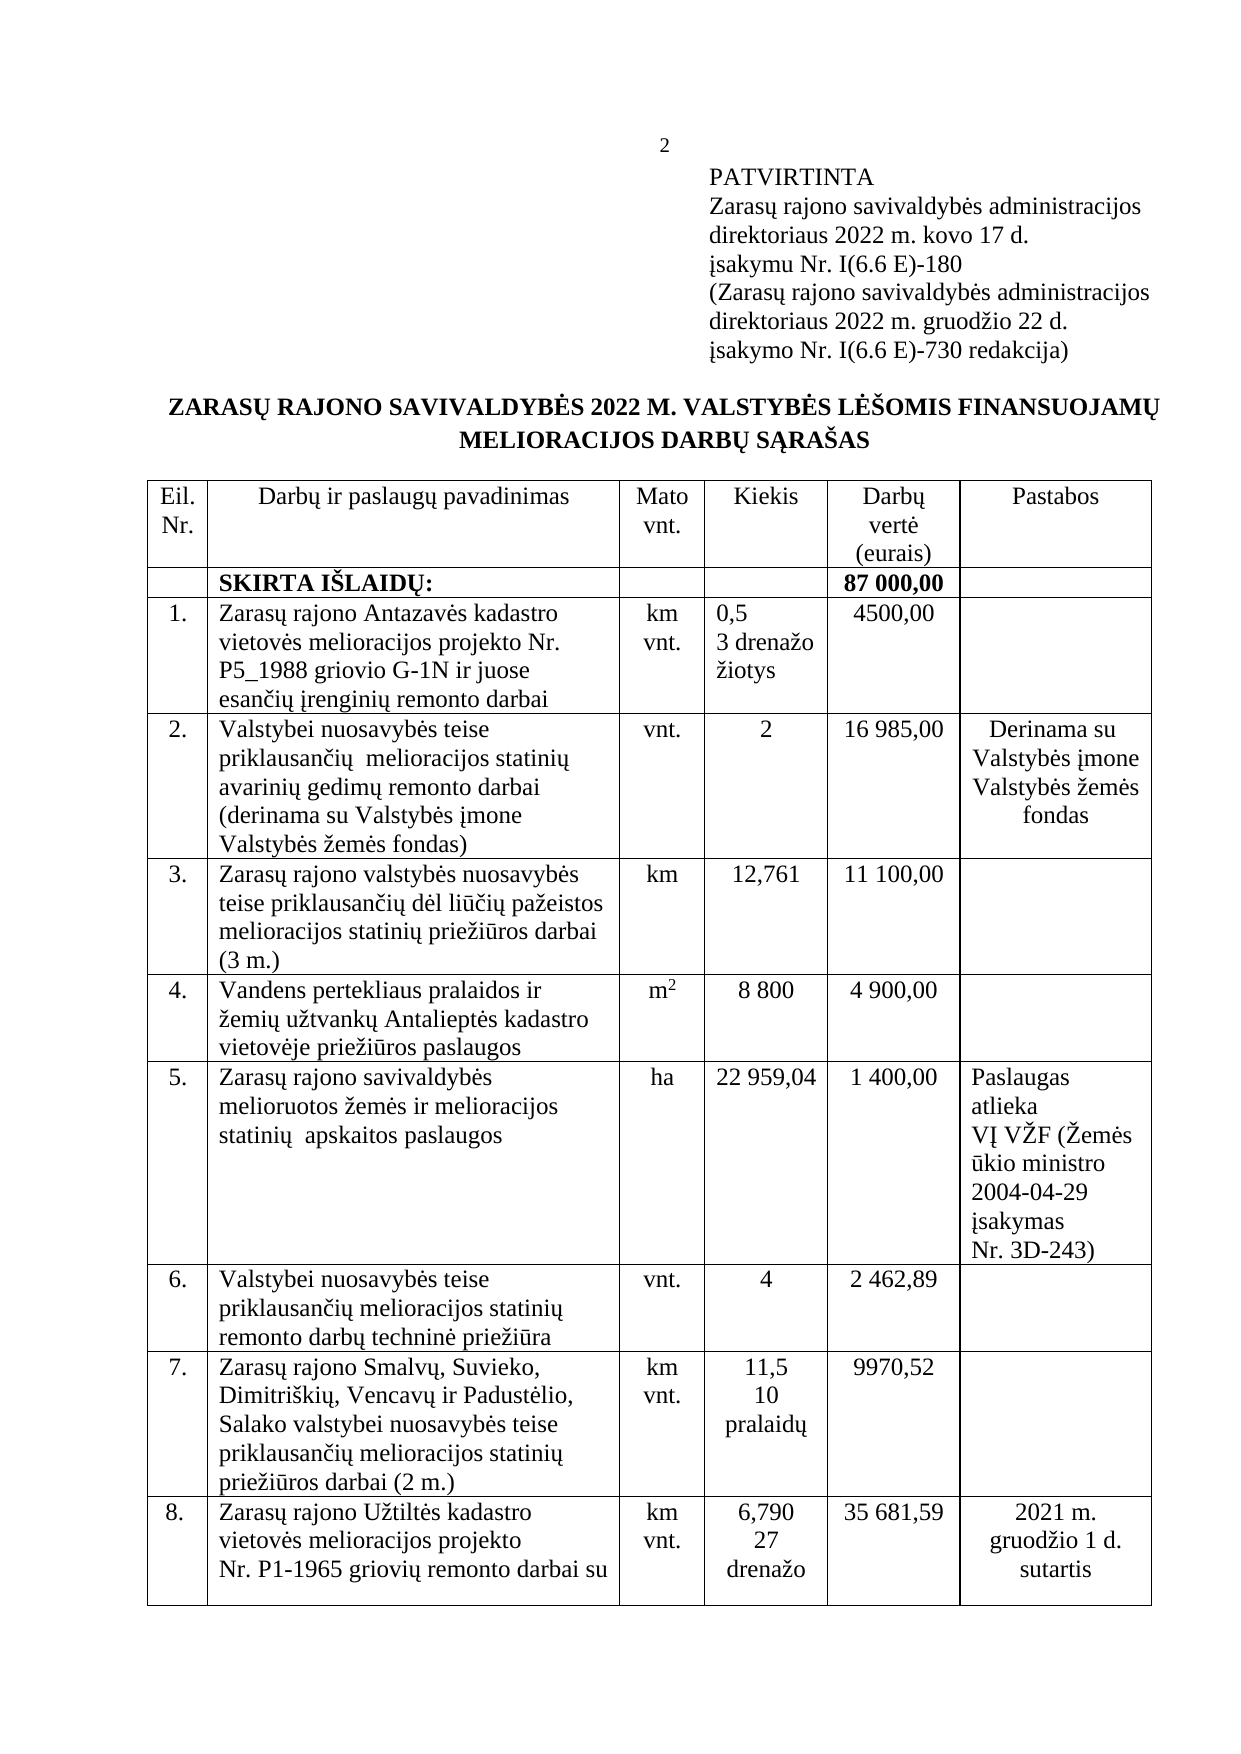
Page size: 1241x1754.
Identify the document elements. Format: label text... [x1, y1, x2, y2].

text įsakymo Nr. I(6.6 E)-730 redakcija) [709, 335, 1181, 364]
table_cell 4 900,00 [828, 975, 959, 1061]
table_cell Zarasų rajono savivaldybės melioruotos žemės ir melioracijos statinių apskaitos paslaugos [208, 1062, 619, 1263]
table_cell 22 959,04 [705, 1062, 827, 1263]
table_cell m2 [620, 975, 704, 1061]
table_cell Zarasų rajono valstybės nuosavybės teise priklausančių dėl liūčių pažeistos melioracijos statinių priežiūros darbai (3 m.) [208, 859, 619, 974]
table_cell 11,5 10 pralaidų [705, 1352, 827, 1496]
table_cell Zarasų rajono Užtiltės kadastro vietovės melioracijos projekto Nr. P1‑1965 griovių remonto darbai su [208, 1497, 619, 1605]
table_header Mato vnt. [620, 481, 704, 567]
table_cell 11 100,00 [828, 859, 959, 974]
table_header Darbų ir paslaugų pavadinimas [208, 481, 619, 567]
table_cell 8 800 [705, 975, 827, 1061]
table_cell 4500,00 [828, 598, 959, 713]
table_cell 12,761 [705, 859, 827, 974]
text direktoriaus 2022 m. kovo 17 d. [709, 220, 1181, 249]
table_cell [961, 568, 1151, 597]
table_cell [961, 859, 1151, 974]
table_cell 5. [148, 1062, 207, 1263]
table_cell 2. [148, 714, 207, 858]
table_cell Zarasų rajono Smalvų, Suvieko, Dimitriškių, Vencavų ir Padustėlio, Salako valstybei nuosavybės teise priklausančių melioracijos statinių priežiūros darbai (2 m.) [208, 1352, 619, 1496]
table_cell [961, 1352, 1151, 1496]
table_cell km vnt. [620, 1497, 704, 1605]
table_cell 7. [148, 1352, 207, 1496]
table_cell 8. [148, 1497, 207, 1605]
table_cell Valstybei nuosavybės teise priklausančių melioracijos statinių remonto darbų techninė priežiūra [208, 1265, 619, 1351]
table_cell 2 [705, 714, 827, 858]
table_cell 9970,52 [828, 1352, 959, 1496]
table_cell vnt. [620, 1265, 704, 1351]
table_cell vnt. [620, 714, 704, 858]
table_cell 35 681,59 [828, 1497, 959, 1605]
table_cell km vnt. [620, 1352, 704, 1496]
table_cell [620, 568, 704, 597]
table_cell Vandens pertekliaus pralaidos ir žemių užtvankų Antalieptės kadastro vietovėje priežiūros paslaugos [208, 975, 619, 1061]
table_cell km vnt. [620, 598, 704, 713]
table_cell 3. [148, 859, 207, 974]
table_cell 6. [148, 1265, 207, 1351]
table_cell [961, 598, 1151, 713]
text (Zarasų rajono savivaldybės administracijos [709, 277, 1181, 306]
table_cell ha [620, 1062, 704, 1263]
table_cell Valstybei nuosavybės teise priklausančių melioracijos statinių avarinių gedimų remonto darbai (derinama su Valstybės įmone Valstybės žemės fondas) [208, 714, 619, 858]
table_cell [705, 568, 827, 597]
table_cell 2 462,89 [828, 1265, 959, 1351]
table_cell Derinama su Valstybės įmone Valstybės žemės fondas [961, 714, 1151, 858]
table_cell [961, 1265, 1151, 1351]
table_cell [961, 975, 1151, 1061]
text PATVIRTINTA [709, 162, 1181, 191]
table_header Darbų vertė (eurais) [828, 481, 959, 567]
table_header Eil. Nr. [148, 481, 207, 567]
text direktoriaus 2022 m. gruodžio 22 d. [709, 306, 1181, 335]
table_cell 1 400,00 [828, 1062, 959, 1263]
table_cell 87 000,00 [828, 568, 959, 597]
table_cell 2021 m. gruodžio 1 d. sutartis [961, 1497, 1151, 1605]
table_cell 0,5 3 drenažo žiotys [705, 598, 827, 713]
table_cell [148, 568, 207, 597]
table_cell Zarasų rajono Antazavės kadastro vietovės melioracijos projekto Nr. P5_1988 griovio G-1N ir juose esančių įrenginių remonto darbai [208, 598, 619, 713]
table_cell 6,790 27 drenažo [705, 1497, 827, 1605]
table_header Kiekis [705, 481, 827, 567]
text Zarasų rajono savivaldybės administracijos [709, 191, 1181, 220]
table_cell km [620, 859, 704, 974]
text įsakymu Nr. I(6.6 E)-180 [709, 249, 1181, 277]
table_cell Paslaugas atlieka VĮ VŽF (Žemės ūkio ministro 2004-04-29 įsakymas Nr. 3D-243) [961, 1062, 1151, 1263]
table_cell 16 985,00 [828, 714, 959, 858]
table_cell 1. [148, 598, 207, 713]
table_cell 4 [705, 1265, 827, 1351]
table_header Pastabos [961, 481, 1151, 567]
table_cell SKIRTA IŠLAIDŲ: [208, 568, 619, 597]
text ZARASŲ RAJONO SAVIVALDYBĖS 2022 M. VALSTYBĖS LĖŠOMIS FINANSUOJAMŲ MELIORACIJOS DARBŲ SĄRAŠAS [148, 392, 1181, 454]
table_cell 4. [148, 975, 207, 1061]
